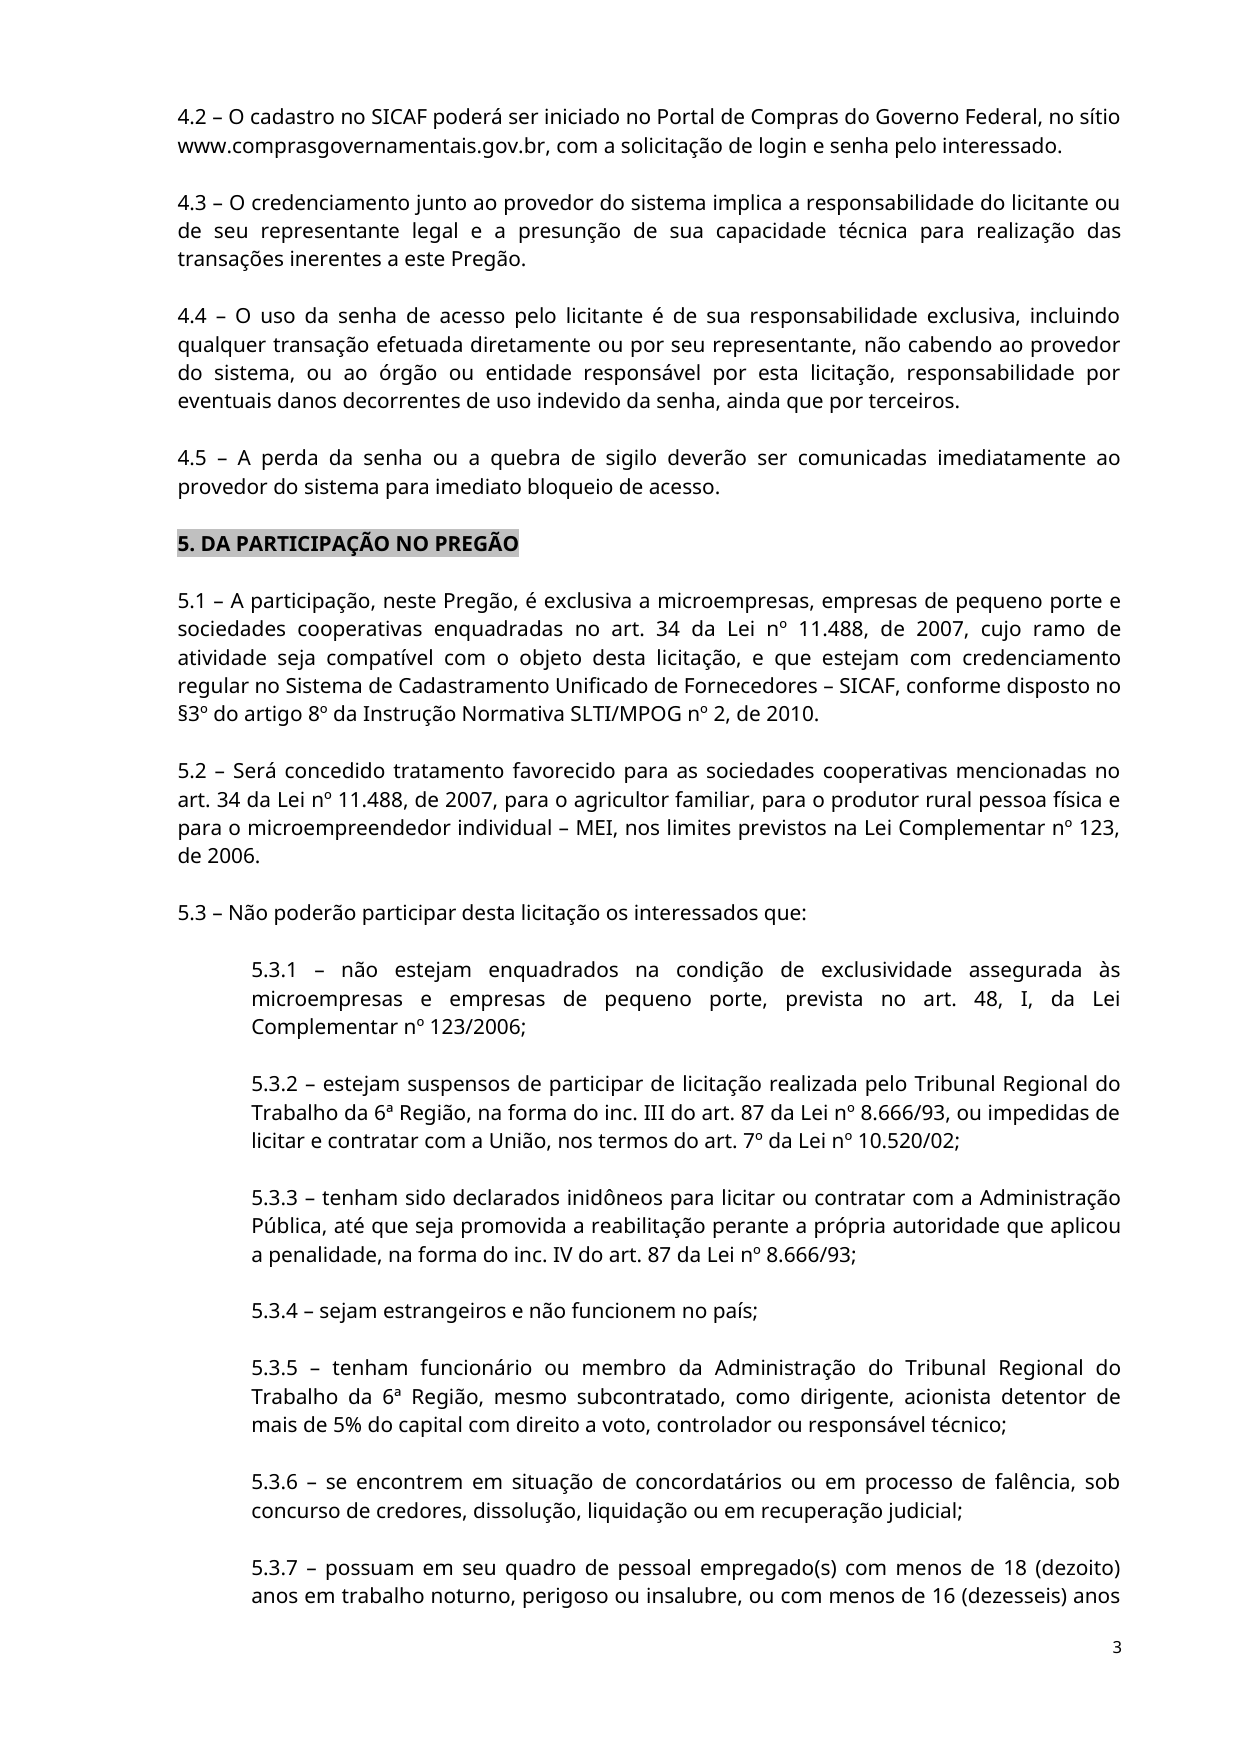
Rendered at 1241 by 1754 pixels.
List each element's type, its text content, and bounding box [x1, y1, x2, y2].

text 4.4 – O uso da senha de acesso pelo licitante é de sua responsabilidade exclusiva, incluindo qualquer transação efetuada diretamente ou por seu representante, não cabendo ao provedor do sistema, ou ao órgão ou entidade responsável por esta licitação, responsabilidade por eventuais danos decorrentes de uso indevido da senha, ainda que por terceiros. [177, 301, 1122, 415]
text 5.3.4 – sejam estrangeiros e não funcionem no país; [251, 1297, 1122, 1325]
text 5.3.3 – tenham sido declarados inidôneos para licitar ou contratar com a Administração Pública, até que seja promovida a reabilitação perante a própria autoridade que aplicou a penalidade, na forma do inc. IV do art. 87 da Lei nº 8.666/93; [251, 1183, 1122, 1268]
text 5.3.2 – estejam suspensos de participar de licitação realizada pelo Tribunal Regional do Trabalho da 6ª Região, na forma do inc. III do art. 87 da Lei nº 8.666/93, ou impedidas de licitar e contratar com a União, nos termos do art. 7º da Lei nº 10.520/02; [251, 1069, 1122, 1154]
text 5.3 – Não poderão participar desta licitação os interessados que: [177, 898, 1122, 927]
text 5.3.7 – possuam em seu quadro de pessoal empregado(s) com menos de 18 (dezoito) anos em trabalho noturno, perigoso ou insalubre, ou com menos de 16 (dezesseis) anos [251, 1553, 1122, 1609]
text 5.3.6 – se encontrem em situação de concordatários ou em processo de falência, sob concurso de credores, dissolução, liquidação ou em recuperação judicial; [251, 1467, 1122, 1524]
list 5.1 – A participação, neste Pregão, é exclusiva a microempresas, empresas de pequeno porte e sociedades cooperativas enquadradas no art. 34 da Lei nº 11.488, de 2007, cujo ramo de atividade seja compatível com o objeto desta licitação, e que estejam com credenciamento regular no Sistema de Cadastramento Unificado de Fornecedores – SICAF, conforme disposto no §3º do artigo 8º da Instrução Normativa SLTI/MPOG nº 2, de 2010. [177, 586, 1122, 728]
text 4.5 – A perda da senha ou a quebra de sigilo deverão ser comunicadas imediatamente ao provedor do sistema para imediato bloqueio de acesso. [177, 443, 1122, 500]
text 5.3.1 – não estejam enquadrados na condição de exclusividade assegurada às microempresas e empresas de pequeno porte, prevista no art. 48, I, da Lei Complementar nº 123/2006; [251, 955, 1122, 1041]
text 5. DA PARTICIPAÇÃO NO PREGÃO [177, 529, 1122, 557]
text 4.3 – O credenciamento junto ao provedor do sistema implica a responsabilidade do licitante ou de seu representante legal e a presunção de sua capacidade técnica para realização das transações inerentes a este Pregão. [177, 188, 1122, 273]
text 5.3.5 – tenham funcionário ou membro da Administração do Tribunal Regional do Trabalho da 6ª Região, mesmo subcontratado, como dirigente, acionista detentor de mais de 5% do capital com direito a voto, controlador ou responsável técnico; [251, 1353, 1122, 1439]
text 5.2 – Será concedido tratamento favorecido para as sociedades cooperativas mencionadas no art. 34 da Lei nº 11.488, de 2007, para o agricultor familiar, para o produtor rural pessoa física e para o microempreendedor individual – MEI, nos limites previstos na Lei Complementar nº 123, de 2006. [177, 756, 1122, 870]
text 4.2 – O cadastro no SICAF poderá ser iniciado no Portal de Compras do Governo Federal, no sítio www.comprasgovernamentais.gov.br, com a solicitação de login e senha pelo interessado. [177, 102, 1122, 159]
